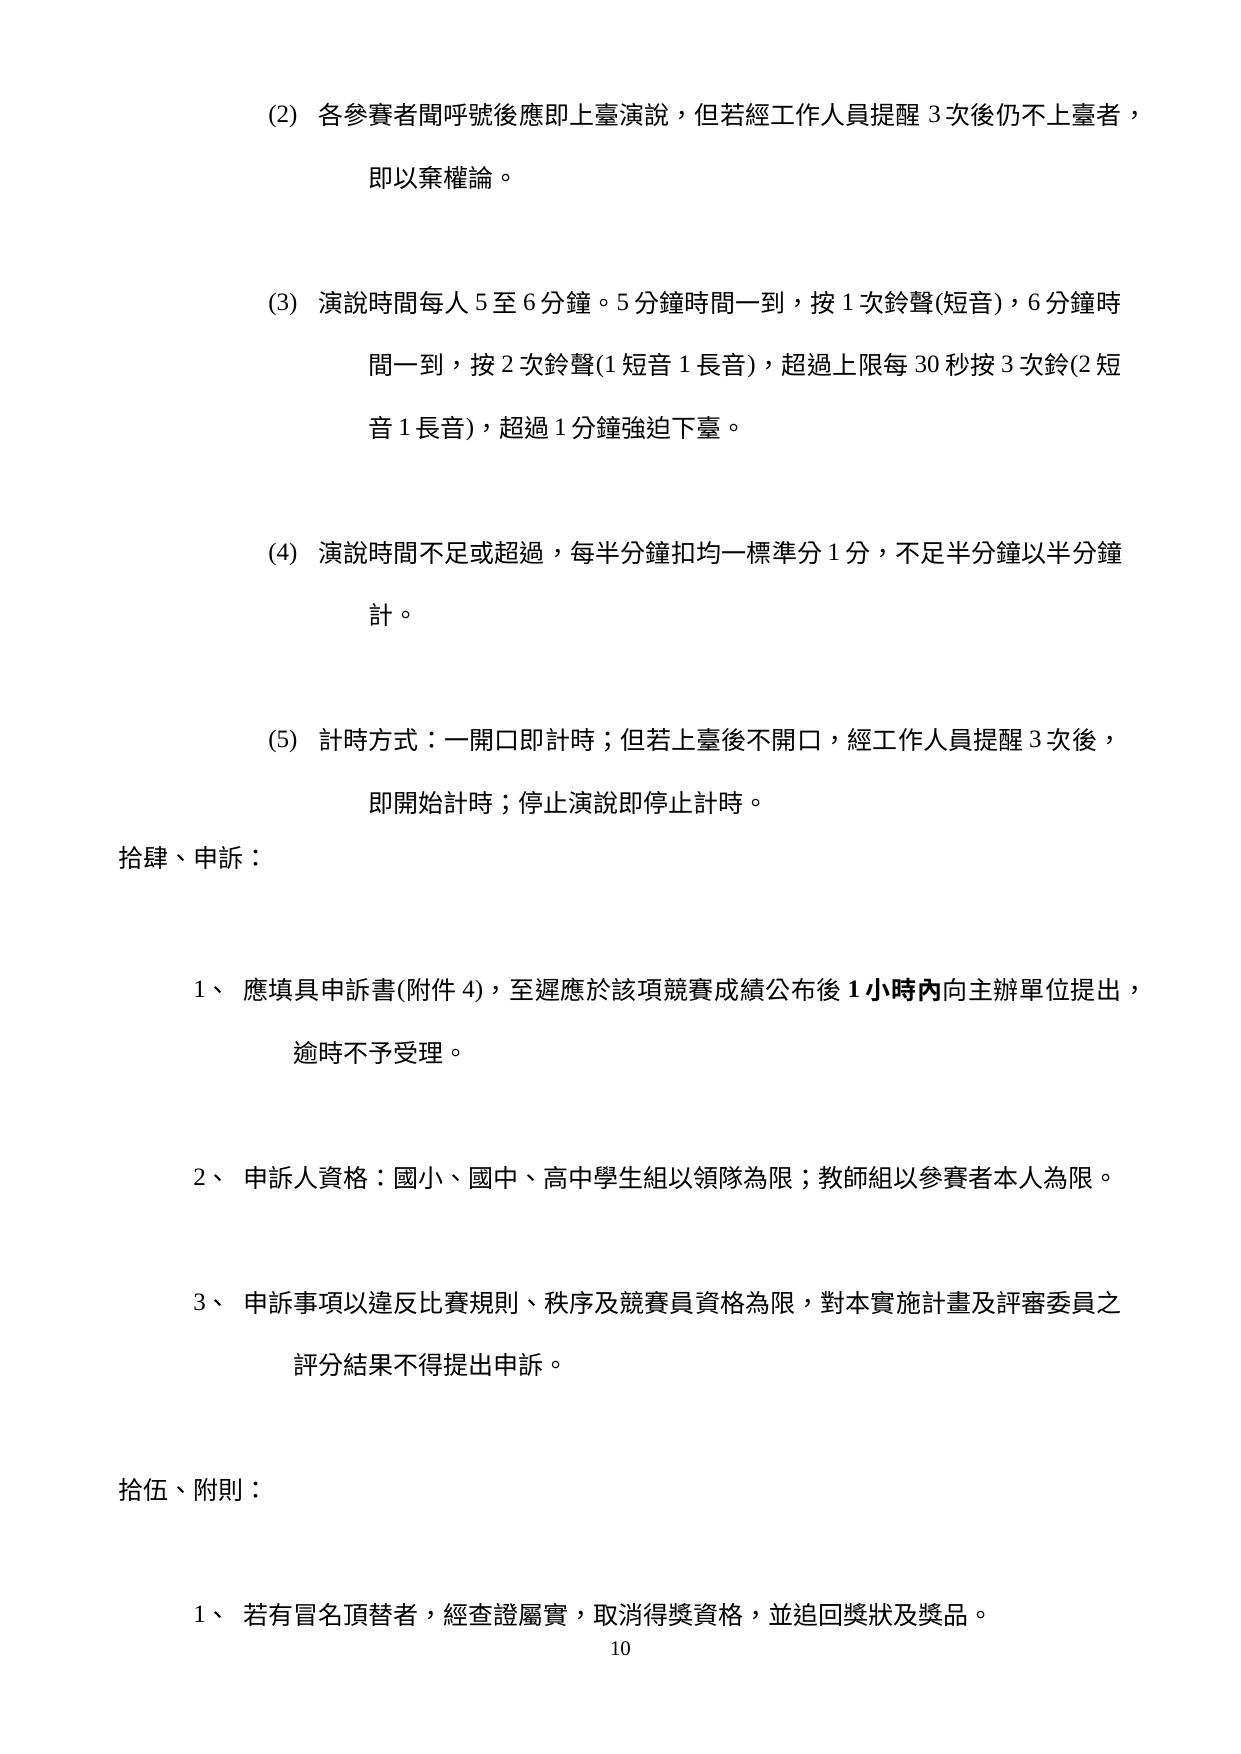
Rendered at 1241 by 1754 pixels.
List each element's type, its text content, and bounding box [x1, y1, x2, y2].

list 演說時間每人5至6分鐘。5分鐘時間一到，按1次鈴聲(短音)，6分鐘時間一到，按2次鈴聲(1短音1長音)，超過上限每30秒按3次鈴(2短音1長音)，超過1分鐘強迫下臺。 [268, 259, 1122, 447]
list 申訴人資格：國小、國中、高中學生組以領隊為限；教師組以參賽者本人為限。 [193, 1134, 1122, 1197]
text 拾肆、申訴： [118, 839, 1122, 875]
list 演說時間不足或超過，每半分鐘扣均一標準分1分，不足半分鐘以半分鐘計。 [268, 509, 1122, 634]
list 若有冒名頂替者，經查證屬實，取消得獎資格，並追回獎狀及獎品。 [193, 1572, 1122, 1634]
list 各參賽者聞呼號後應即上臺演說，但若經工作人員提醒3次後仍不上臺者，即以棄權論。 [268, 72, 1122, 197]
text 拾伍、附則： [118, 1447, 1122, 1509]
list 申訴事項以違反比賽規則、秩序及競賽員資格為限，對本實施計畫及評審委員之評分結果不得提出申訴。 [193, 1259, 1122, 1384]
list 應填具申訴書(附件4)，至遲應於該項競賽成績公布後1小時內向主辦單位提出，逾時不予受理。 [193, 947, 1122, 1072]
list 計時方式：一開口即計時；但若上臺後不開口，經工作人員提醒3次後，即開始計時；停止演說即停止計時。 [268, 697, 1122, 822]
